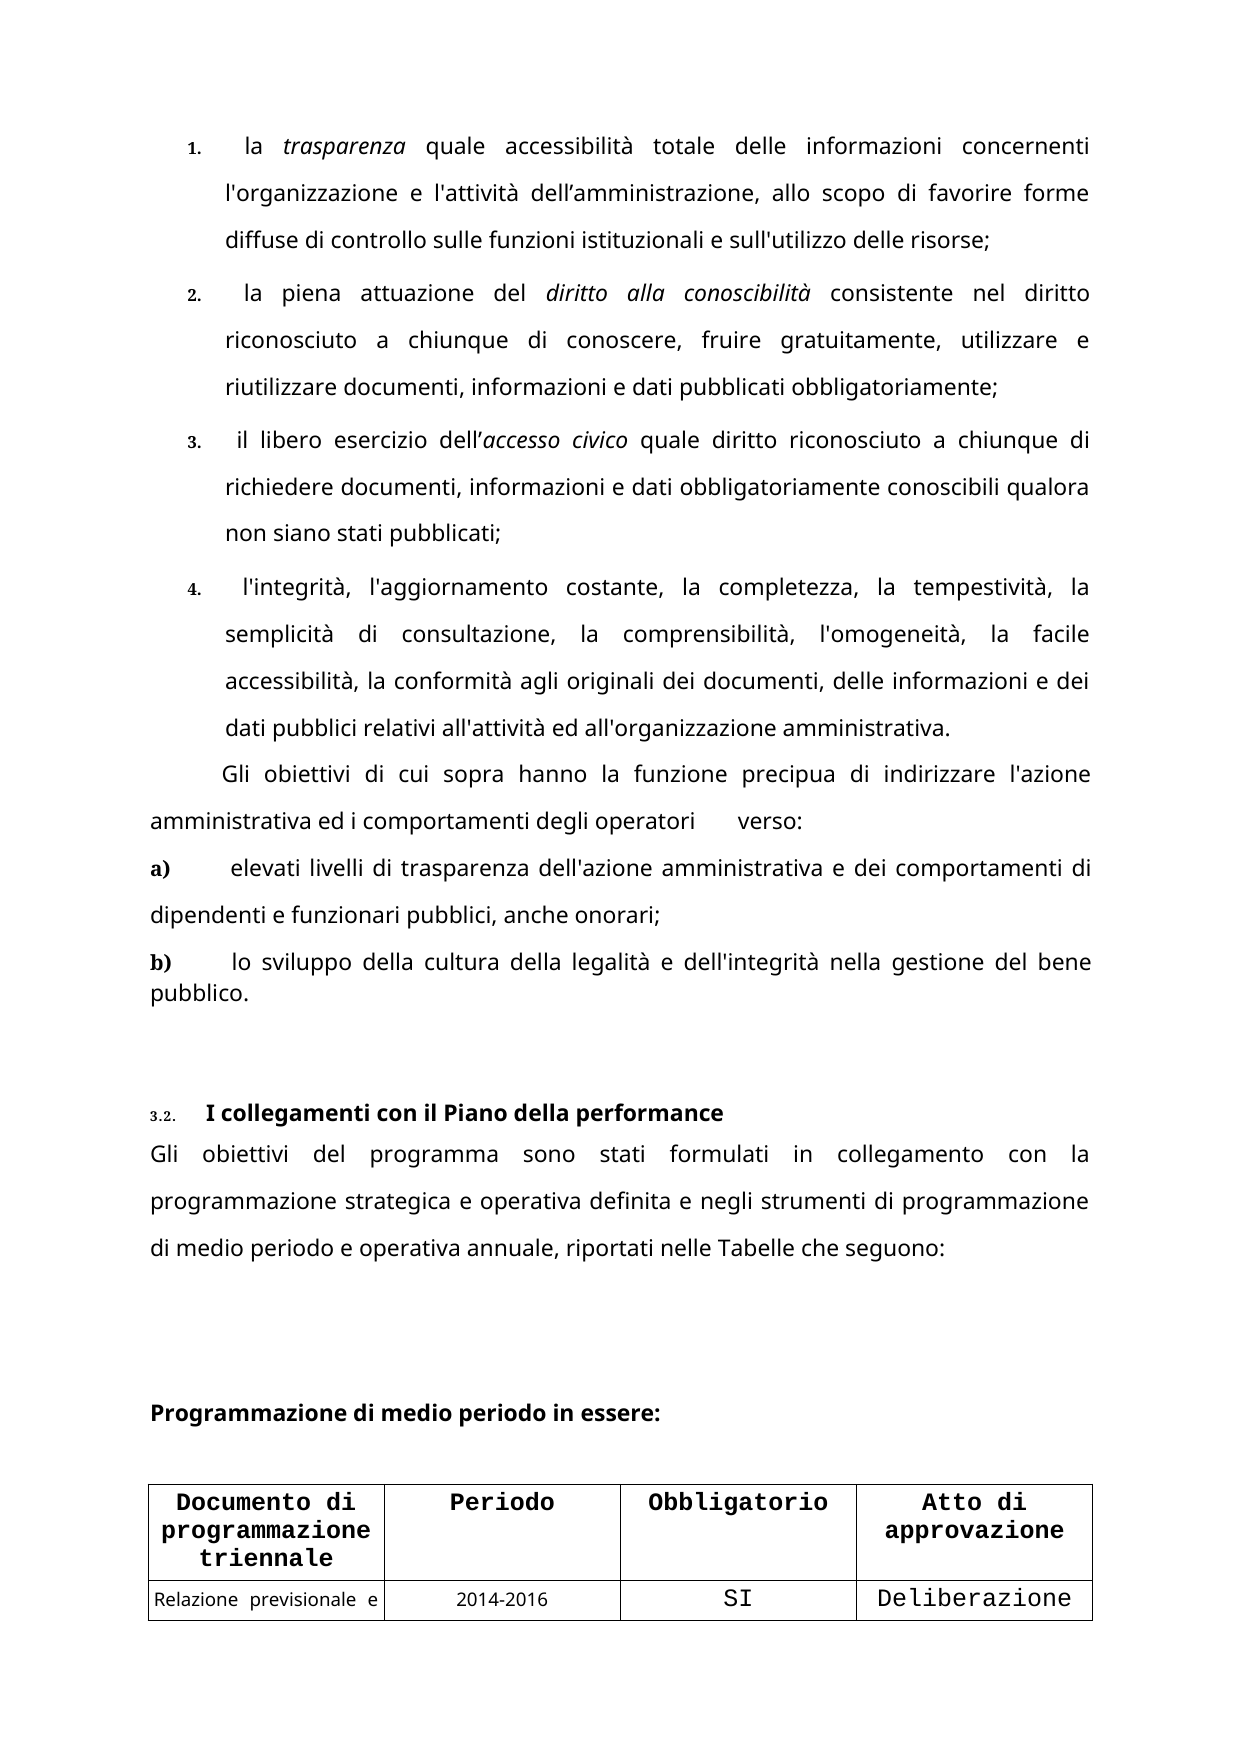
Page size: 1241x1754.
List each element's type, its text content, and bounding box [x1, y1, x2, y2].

text Gli obiettivi del programma sono stati formulati in collegamento con la programmazione strategica e operativa definita e negli strumenti di programmazione di medio periodo e operativa annuale, riportati nelle Tabelle che seguono: [150, 1138, 1090, 1263]
table_header Atto di approvazione [857, 1485, 1092, 1580]
table_cell 2014-2016 [385, 1581, 620, 1620]
list il libero esercizio dell’accesso civico quale diritto riconosciuto a chiunque di richiedere documenti, informazioni e dati obbligatoriamente conoscibili qualora non siano stati pubblicati; [187, 424, 1090, 549]
table_header Documento di programmazione triennale [149, 1485, 384, 1580]
table_header Obbligatorio [621, 1485, 856, 1580]
list la piena attuazione del diritto alla conoscibilità consistente nel diritto riconosciuto a chiunque di conoscere, fruire gratuitamente, utilizzare e riutilizzare documenti, informazioni e dati pubblicati obbligatoriamente; [187, 277, 1090, 402]
list I collegamenti con il Piano della performance [150, 1097, 1092, 1128]
text Gli obiettivi di cui sopra hanno la funzione precipua di indirizzare l'azione amministrativa ed i comportamenti degli operatori verso: [150, 758, 1092, 837]
list la trasparenza quale accessibilità totale delle informazioni concernenti l'organizzazione e l'attività dell’amministrazione, allo scopo di favorire forme diffuse di controllo sulle funzioni istituzionali e sull'utilizzo delle risorse; [187, 130, 1090, 255]
list elevati livelli di trasparenza dell'azione amministrativa e dei comportamenti di dipendenti e funzionari pubblici, anche onorari; [150, 852, 1092, 930]
table_cell Relazione previsionale e [149, 1581, 384, 1620]
list l'integrità, l'aggiornamento costante, la completezza, la tempestività, la semplicità di consultazione, la comprensibilità, l'omogeneità, la facile accessibilità, la conformità agli originali dei documenti, delle informazioni e dei dati pubblici relativi all'attività ed all'organizzazione amministrativa. [187, 571, 1090, 743]
table_cell Deliberazione [857, 1581, 1092, 1620]
table_header Periodo [385, 1485, 620, 1580]
list lo sviluppo della cultura della legalità e dell'integrità nella gestione del bene pubblico. [150, 946, 1092, 1008]
text Programmazione di medio periodo in essere: [150, 1397, 1090, 1428]
table_cell SI [621, 1581, 856, 1620]
